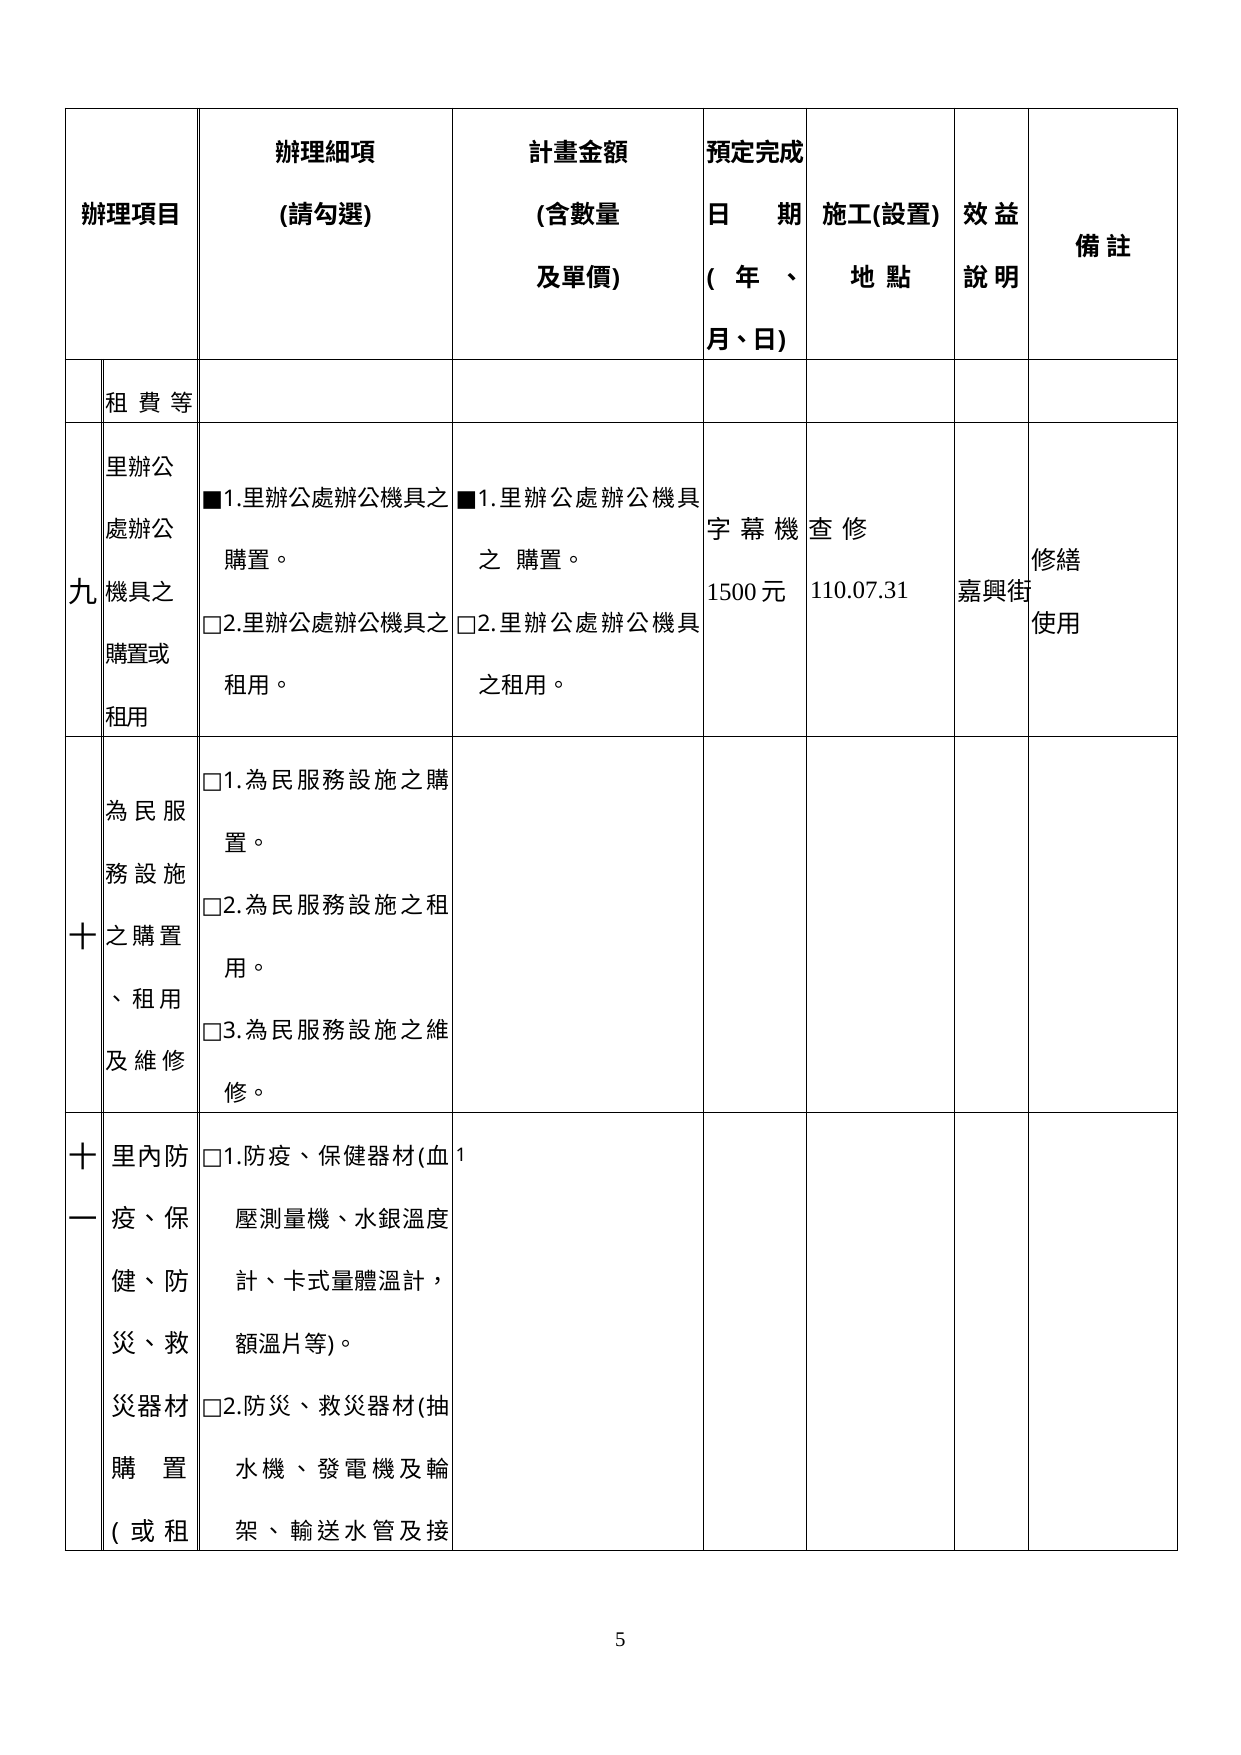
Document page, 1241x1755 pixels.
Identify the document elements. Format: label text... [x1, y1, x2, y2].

table_cell [453, 737, 703, 1112]
table_cell [200, 360, 452, 422]
table_cell 十一 [66, 1113, 101, 1550]
table_cell [807, 1113, 954, 1550]
table_cell □1.為民服務設施之購置。 □2.為民服務設施之租用。 □3.為民服務設施之維修。 [200, 737, 452, 1112]
table_cell [1029, 360, 1177, 422]
table_cell [955, 360, 1028, 422]
table_cell 租費等 [104, 360, 197, 422]
table_cell [1029, 1113, 1177, 1550]
table_header 施工(設置) 地 點 [807, 109, 954, 359]
table_cell [704, 1113, 806, 1550]
table_cell 嘉興街58號 [955, 423, 1028, 736]
table_cell 九 [66, 423, 101, 736]
table_cell [704, 360, 806, 422]
table_cell 1 [453, 1113, 703, 1550]
table_header 預定完成日期(年、月、日) [704, 109, 806, 359]
table_cell [955, 1113, 1028, 1550]
table_cell [66, 360, 101, 422]
table_header 計畫金額 (含數量 及單價) [453, 109, 703, 359]
table_cell 110.07.31 [807, 423, 954, 736]
table_header 辦理細項 (請勾選) [200, 109, 452, 359]
table_header 效 益 說 明 [955, 109, 1028, 359]
table_header 辦理項目 [66, 109, 197, 359]
table_cell 里內防疫、保健、防災、救災器材購置(或租 [104, 1113, 197, 1550]
table_cell ■1.里辦公處辦公機具之 購置。 □2.里辦公處辦公機具之租用。 [200, 423, 452, 736]
table_cell [807, 737, 954, 1112]
table_cell □1.防疫、保健器材(血壓測量機、水銀溫度計、卡式量體溫計，額溫片等)。 □2.防災、救災器材(抽水機、發電機及輪架、輸送水管及接 [200, 1113, 452, 1550]
table_cell ■1.里辦公處辦公機具之 購置。 □2.里辦公處辦公機具之租用。 [453, 423, 703, 736]
table_cell [955, 737, 1028, 1112]
table_cell [453, 360, 703, 422]
table_cell 修繕 使用 [1029, 423, 1177, 736]
table_cell 字幕機查修：1500元 [704, 423, 806, 736]
table_cell [1029, 737, 1177, 1112]
table_cell 十 [66, 737, 101, 1112]
table_cell [807, 360, 954, 422]
table_cell [704, 737, 806, 1112]
table_header 備 註 [1029, 109, 1177, 359]
table_cell 里辦公處辦公機具之 購置或 租用 [104, 423, 197, 736]
table_cell 為民服務設施 之 購 置 、 租 用 及 維 修 [104, 737, 197, 1112]
